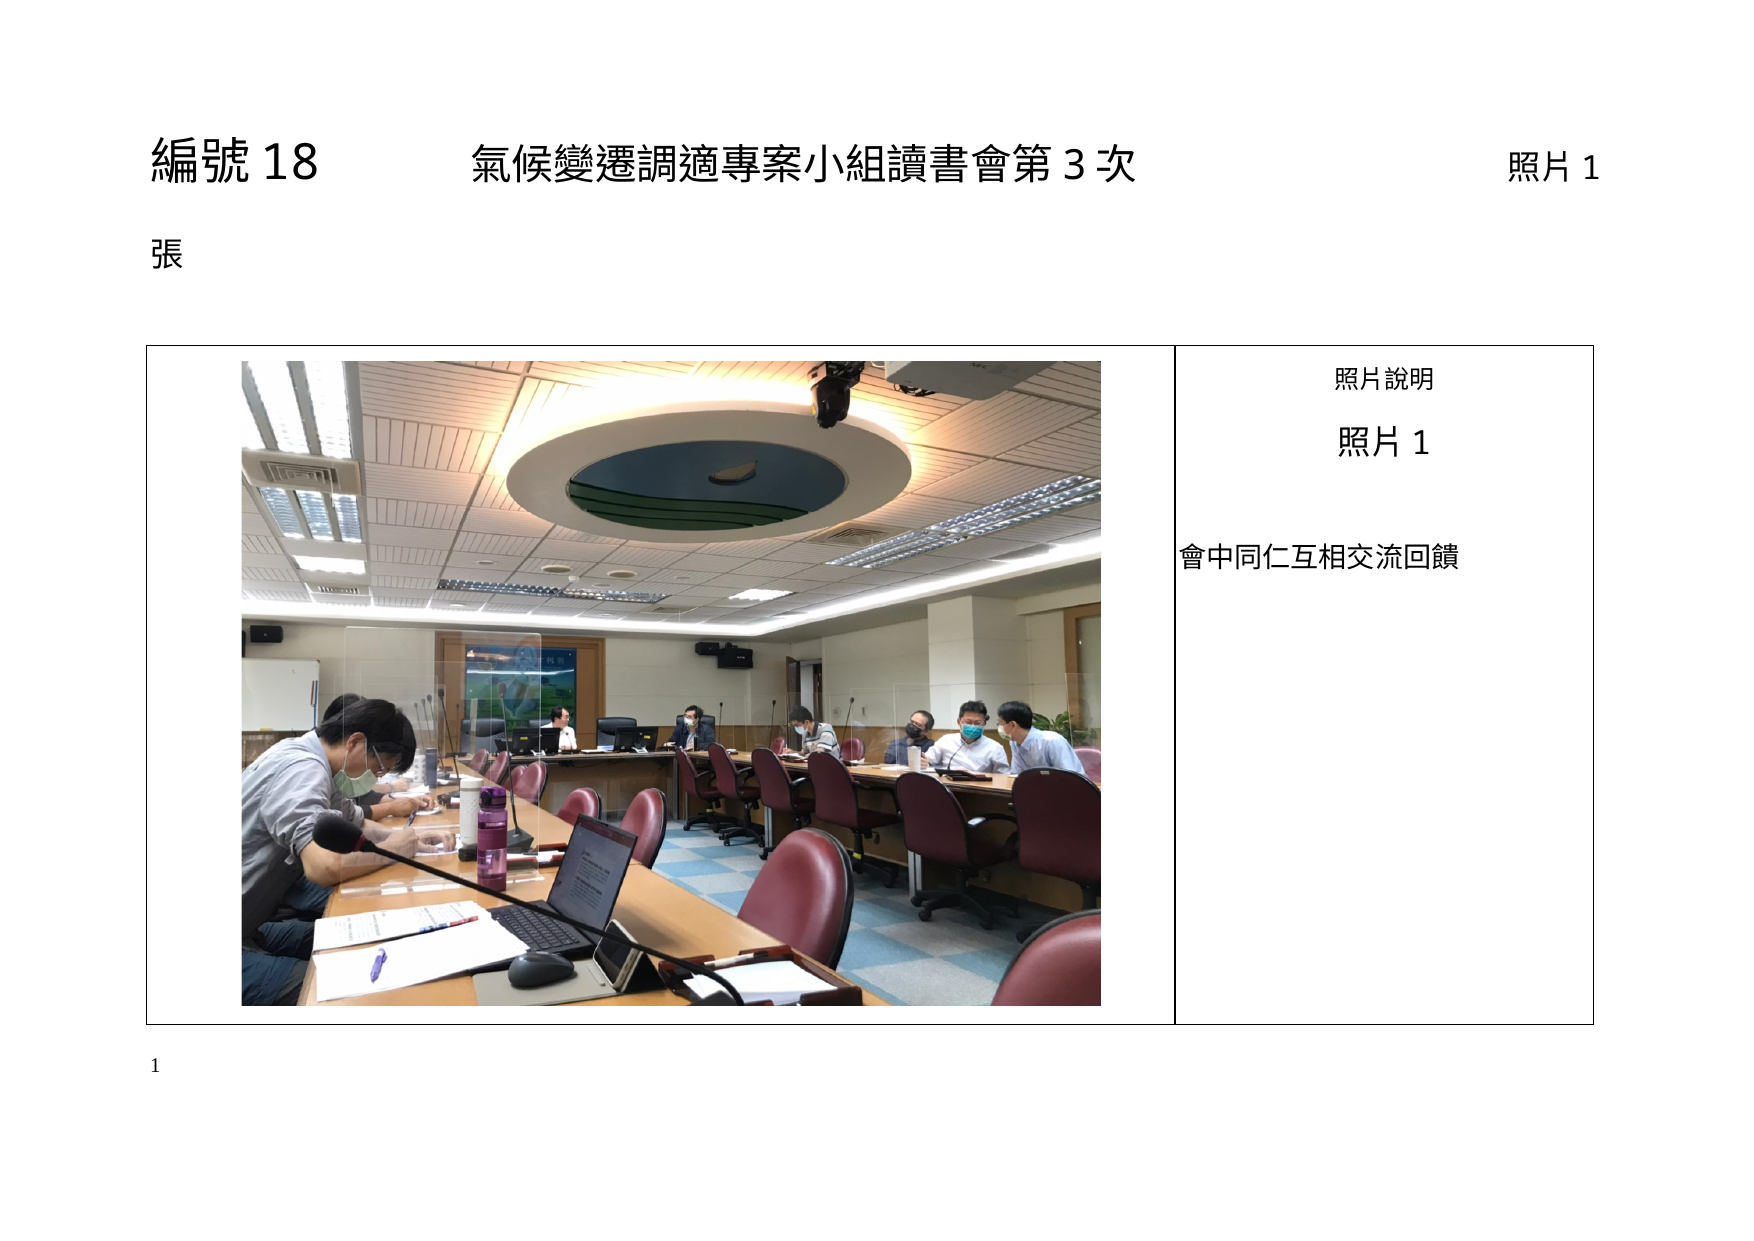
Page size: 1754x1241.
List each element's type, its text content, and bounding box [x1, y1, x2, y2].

picture [241, 361, 1101, 1006]
table_header [147, 346, 1174, 1024]
text 編號18 氣候變遷調適專案小組讀書會第3次 照片1張 [150, 95, 1604, 283]
table_header 照片說明 照片1 會中同仁互相交流回饋 [1176, 346, 1593, 1024]
